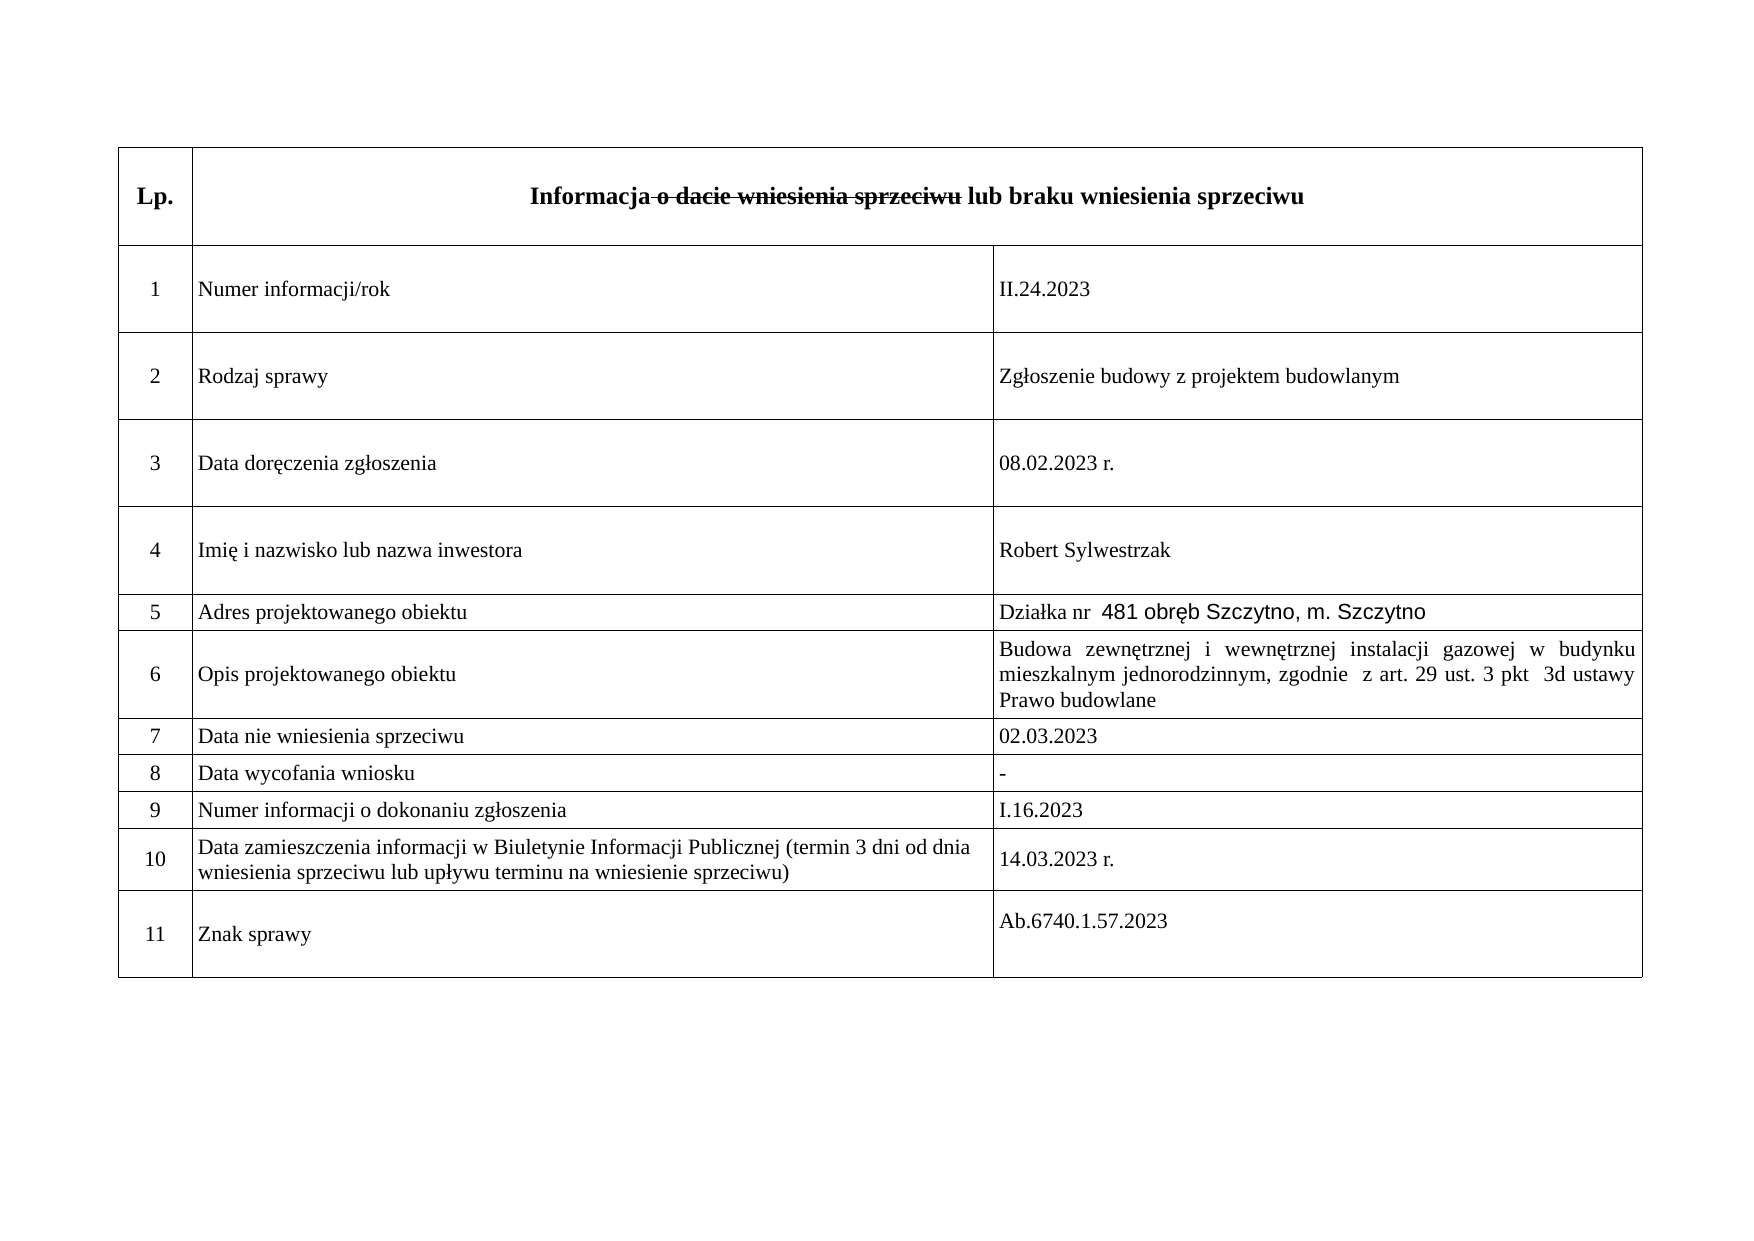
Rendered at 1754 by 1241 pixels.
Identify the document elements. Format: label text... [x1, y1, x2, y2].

table_cell Działka nr 481 obręb Szczytno, m. Szczytno [994, 595, 1642, 630]
table_cell 2 [119, 333, 192, 419]
table_cell Data nie wniesienia sprzeciwu [193, 719, 993, 754]
table_cell Numer informacji/rok [193, 246, 993, 332]
table_cell Data doręczenia zgłoszenia [193, 420, 993, 506]
table_cell 6 [119, 631, 192, 717]
table_cell 14.03.2023 r. [994, 829, 1642, 890]
table_cell - [994, 755, 1642, 791]
table_cell 8 [119, 755, 192, 791]
table_cell 4 [119, 507, 192, 593]
table_cell 1 [119, 246, 192, 332]
table_cell Zgłoszenie budowy z projektem budowlanym [994, 333, 1642, 419]
table_header Lp. [119, 148, 192, 245]
table_cell Rodzaj sprawy [193, 333, 993, 419]
table_cell Ab.6740.1.57.2023 [994, 891, 1642, 977]
table_cell 9 [119, 792, 192, 828]
table_cell Budowa zewnętrznej i wewnętrznej instalacji gazowej w budynku mieszkalnym jednorodzinnym, zgodnie z art. 29 ust. 3 pkt 3d ustawy Prawo budowlane [994, 631, 1642, 717]
table_cell 7 [119, 719, 192, 754]
table_cell 08.02.2023 r. [994, 420, 1642, 506]
table_cell Adres projektowanego obiektu [193, 595, 993, 630]
table_cell 5 [119, 595, 192, 630]
table_cell Robert Sylwestrzak [994, 507, 1642, 593]
table_cell II.24.2023 [994, 246, 1642, 332]
table_cell Znak sprawy [193, 891, 993, 977]
table_cell Data wycofania wniosku [193, 755, 993, 791]
table_cell I.16.2023 [994, 792, 1642, 828]
table_header Informacja o dacie wniesienia sprzeciwu lub braku wniesienia sprzeciwu [193, 148, 1642, 245]
table_cell Data zamieszczenia informacji w Biuletynie Informacji Publicznej (termin 3 dni od dnia wniesienia sprzeciwu lub upływu terminu na wniesienie sprzeciwu) [193, 829, 993, 890]
table_cell Opis projektowanego obiektu [193, 631, 993, 717]
table_cell Numer informacji o dokonaniu zgłoszenia [193, 792, 993, 828]
table_cell 10 [119, 829, 192, 890]
table_cell 3 [119, 420, 192, 506]
table_cell 02.03.2023 [994, 719, 1642, 754]
table_cell 11 [119, 891, 192, 977]
table_cell Imię i nazwisko lub nazwa inwestora [193, 507, 993, 593]
